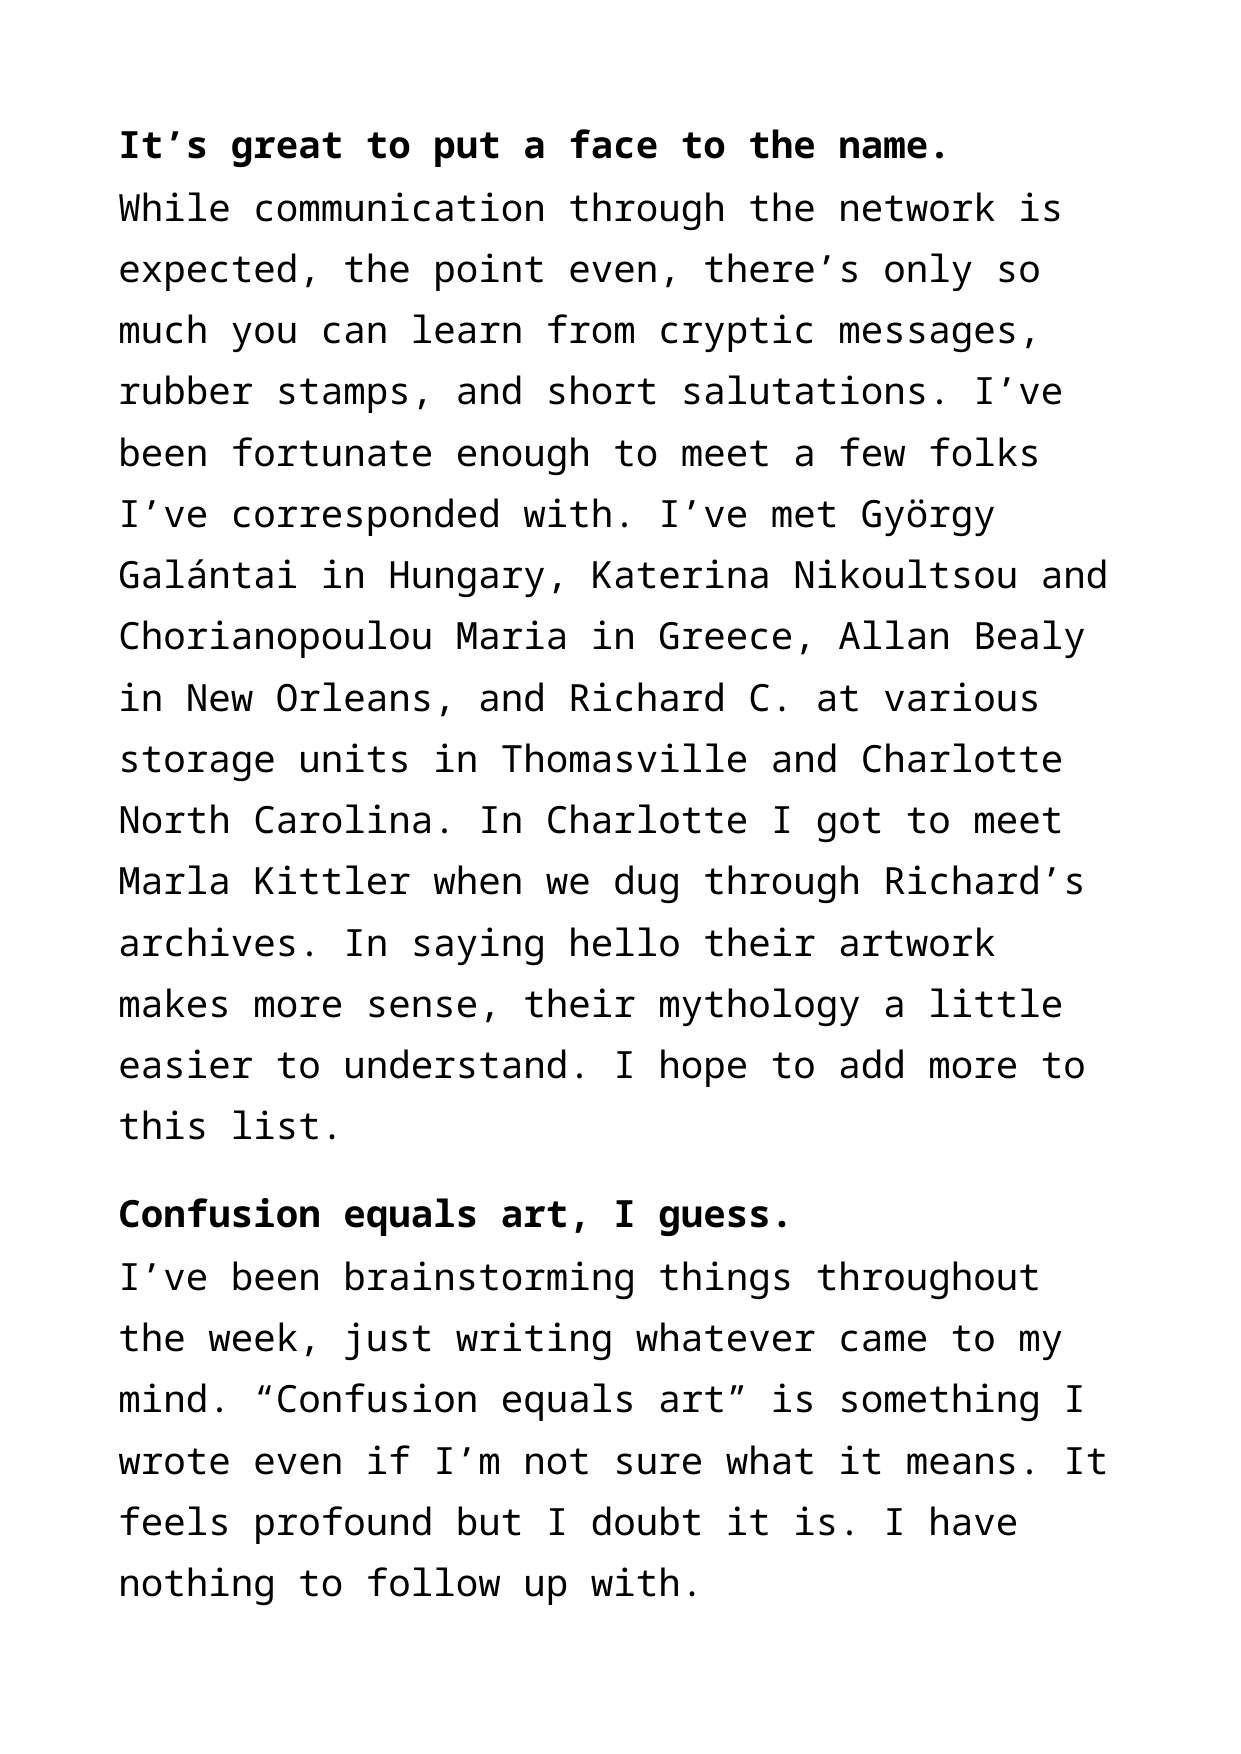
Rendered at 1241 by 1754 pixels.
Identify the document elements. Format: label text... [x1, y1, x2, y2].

subtitle Confusion equals art, I guess. [118, 1187, 1122, 1238]
subtitle It’s great to put a face to the name. [118, 118, 1122, 169]
text I’ve been brainstorming things throughout the week, just writing whatever came to my mind. “Confusion equals art” is something I wrote even if I’m not sure what it means. It feels profound but I doubt it is. I have nothing to follow up with. [118, 1250, 1122, 1608]
text While communication through the network is expected, the point even, there’s only so much you can learn from cryptic messages, rubber stamps, and short salutations. I’ve been fortunate enough to meet a few folks I’ve corresponded with. I’ve met György Galántai in Hungary, Katerina Nikoultsou and Chorianopoulou Maria in Greece, Allan Bealy in New Orleans, and Richard C. at various storage units in Thomasville and Charlotte North Carolina. In Charlotte I got to meet Marla Kittler when we dug through Richard’s archives. In saying hello their artwork makes more sense, their mythology a little easier to understand. I hope to add more to this list. [118, 181, 1122, 1151]
